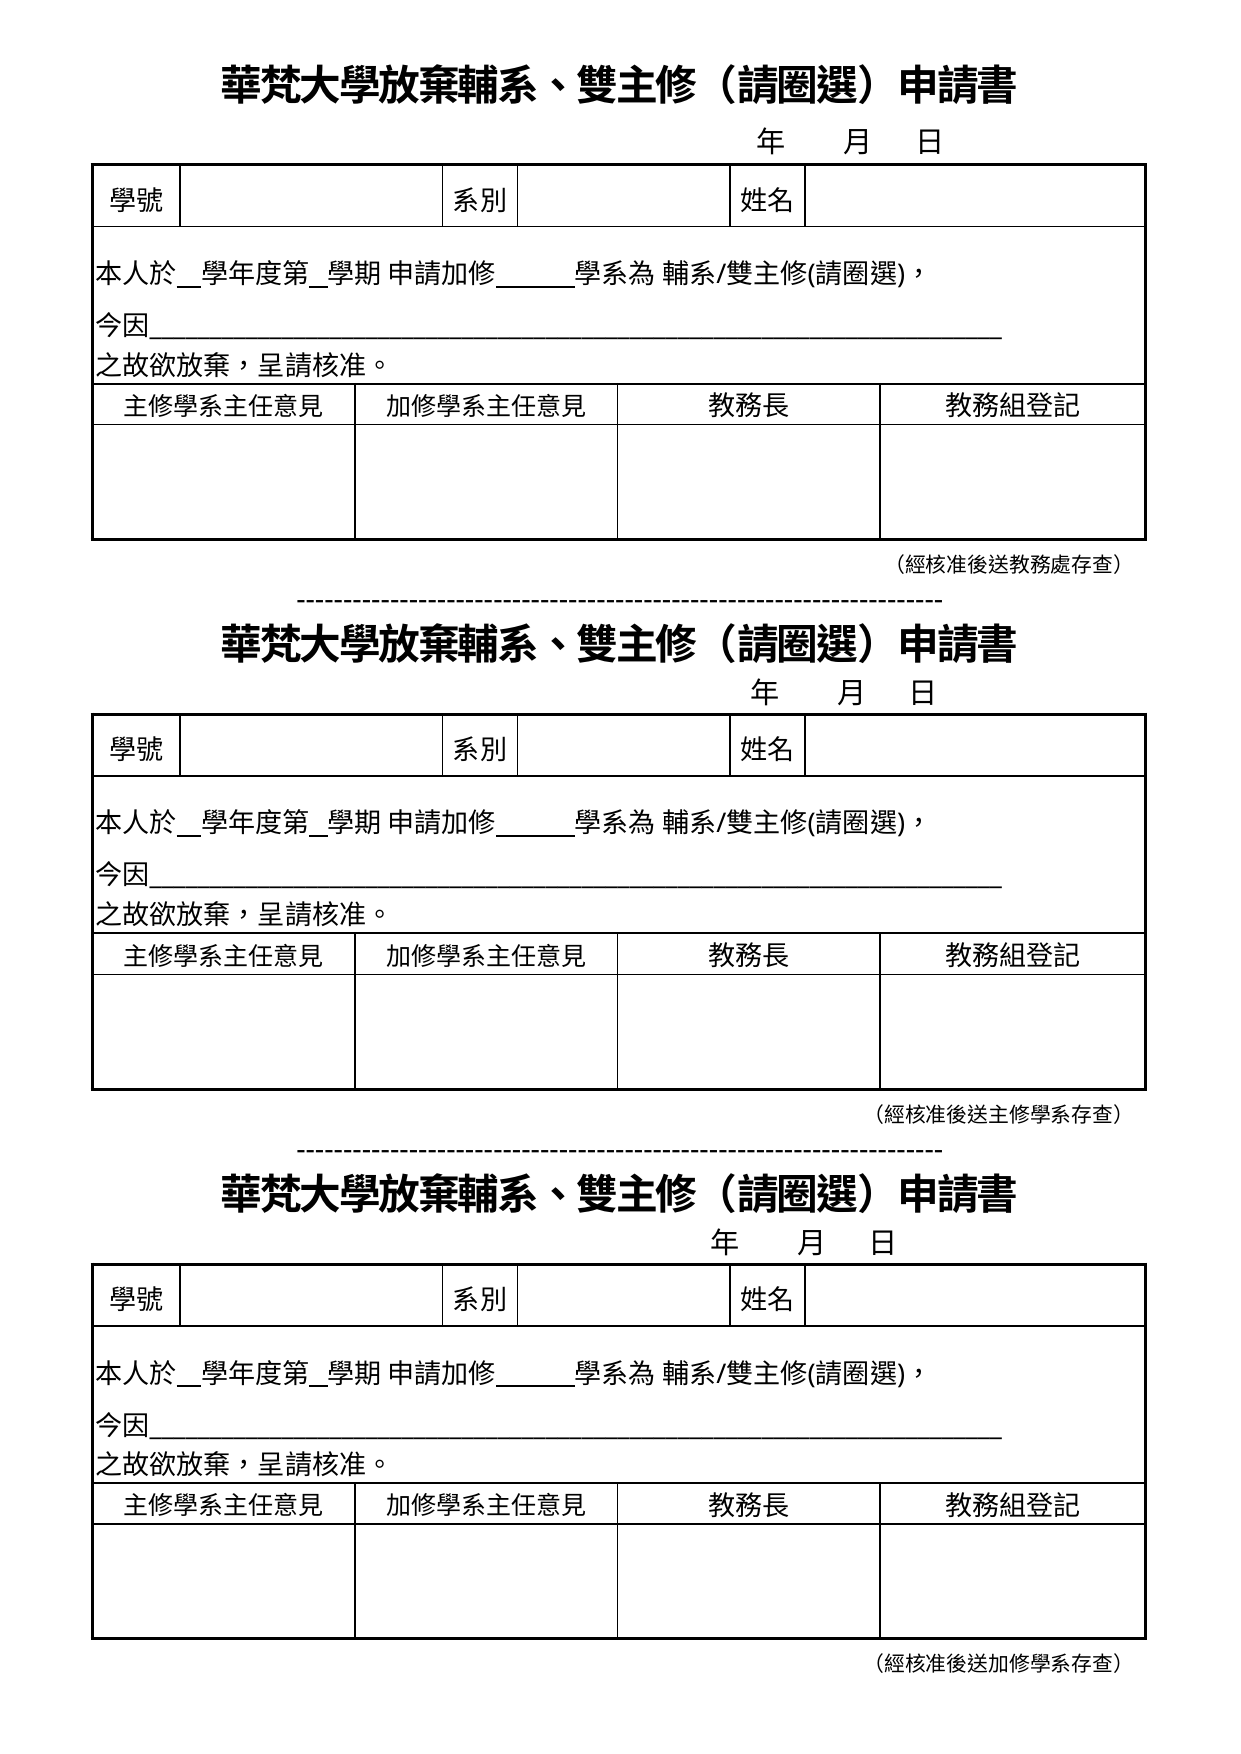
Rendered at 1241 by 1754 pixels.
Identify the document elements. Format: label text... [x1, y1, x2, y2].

table_cell 加修學系主任意見 [356, 1484, 617, 1523]
table_cell [618, 1525, 879, 1637]
table_cell 本人於 學年度第 學期 申請加修 學系為 輔系/雙主修(請圈選)， 今因_______________________________________________________________________ 之故欲放棄，呈請核准。 [94, 227, 1144, 383]
text 華梵大學放棄輔系、雙主修（請圈選）申請書 [106, 59, 1134, 111]
text 華梵大學放棄輔系、雙主修（請圈選）申請書 [106, 618, 1134, 670]
table_header [806, 716, 1144, 775]
table_cell 教務組登記 [881, 385, 1144, 424]
text --------------------------------------------------------------------- [106, 578, 1134, 618]
table_cell 主修學系主任意見 [94, 385, 354, 424]
text 華梵大學放棄輔系、雙主修（請圈選）申請書 [106, 1168, 1134, 1220]
text （經核准後送主修學系存查） [106, 1091, 1134, 1128]
table_cell [356, 975, 617, 1088]
table_header 系別 [443, 716, 517, 775]
table_cell 教務長 [618, 1484, 879, 1523]
text 年 月 日 [106, 1220, 1134, 1262]
table_cell 主修學系主任意見 [94, 934, 354, 974]
table_cell [881, 1525, 1144, 1637]
text （經核准後送教務處存查） [106, 541, 1134, 578]
text 年 月 日 [106, 670, 1134, 712]
table_header [181, 166, 442, 226]
table_header 學號 [94, 166, 179, 226]
table_header 姓名 [731, 166, 804, 226]
table_cell 教務組登記 [881, 934, 1144, 974]
table_cell [881, 975, 1144, 1088]
table_cell [356, 425, 617, 538]
table_header [518, 166, 729, 226]
table_cell 教務長 [618, 385, 879, 424]
table_cell 本人於 學年度第 學期 申請加修 學系為 輔系/雙主修(請圈選)， 今因_______________________________________________________________________ 之故欲放棄，呈請核准。 [94, 1327, 1144, 1482]
table_cell 教務組登記 [881, 1484, 1144, 1523]
table_cell 本人於 學年度第 學期 申請加修 學系為 輔系/雙主修(請圈選)， 今因_______________________________________________________________________ 之故欲放棄，呈請核准。 [94, 777, 1144, 932]
table_header 學號 [94, 1266, 179, 1325]
table_header 系別 [443, 166, 517, 226]
text （經核准後送加修學系存查） [106, 1640, 1134, 1678]
table_cell [356, 1525, 617, 1637]
table_cell [881, 425, 1144, 538]
table_cell 教務長 [618, 934, 879, 974]
table_cell 加修學系主任意見 [356, 934, 617, 974]
table_header 姓名 [731, 1266, 804, 1325]
table_header [806, 166, 1144, 226]
table_cell 主修學系主任意見 [94, 1484, 354, 1523]
table_header 學號 [94, 716, 179, 775]
table_header [181, 1266, 442, 1325]
text 年 月 日 [106, 111, 1134, 163]
table_header 系別 [443, 1266, 517, 1325]
table_header [806, 1266, 1144, 1325]
table_header [181, 716, 442, 775]
text --------------------------------------------------------------------- [106, 1128, 1134, 1168]
table_cell 加修學系主任意見 [356, 385, 617, 424]
table_cell [94, 1525, 354, 1637]
table_cell [94, 975, 354, 1088]
table_header [518, 1266, 729, 1325]
table_header 姓名 [731, 716, 804, 775]
table_cell [618, 425, 879, 538]
table_cell [618, 975, 879, 1088]
table_header [518, 716, 729, 775]
table_cell [94, 425, 354, 538]
